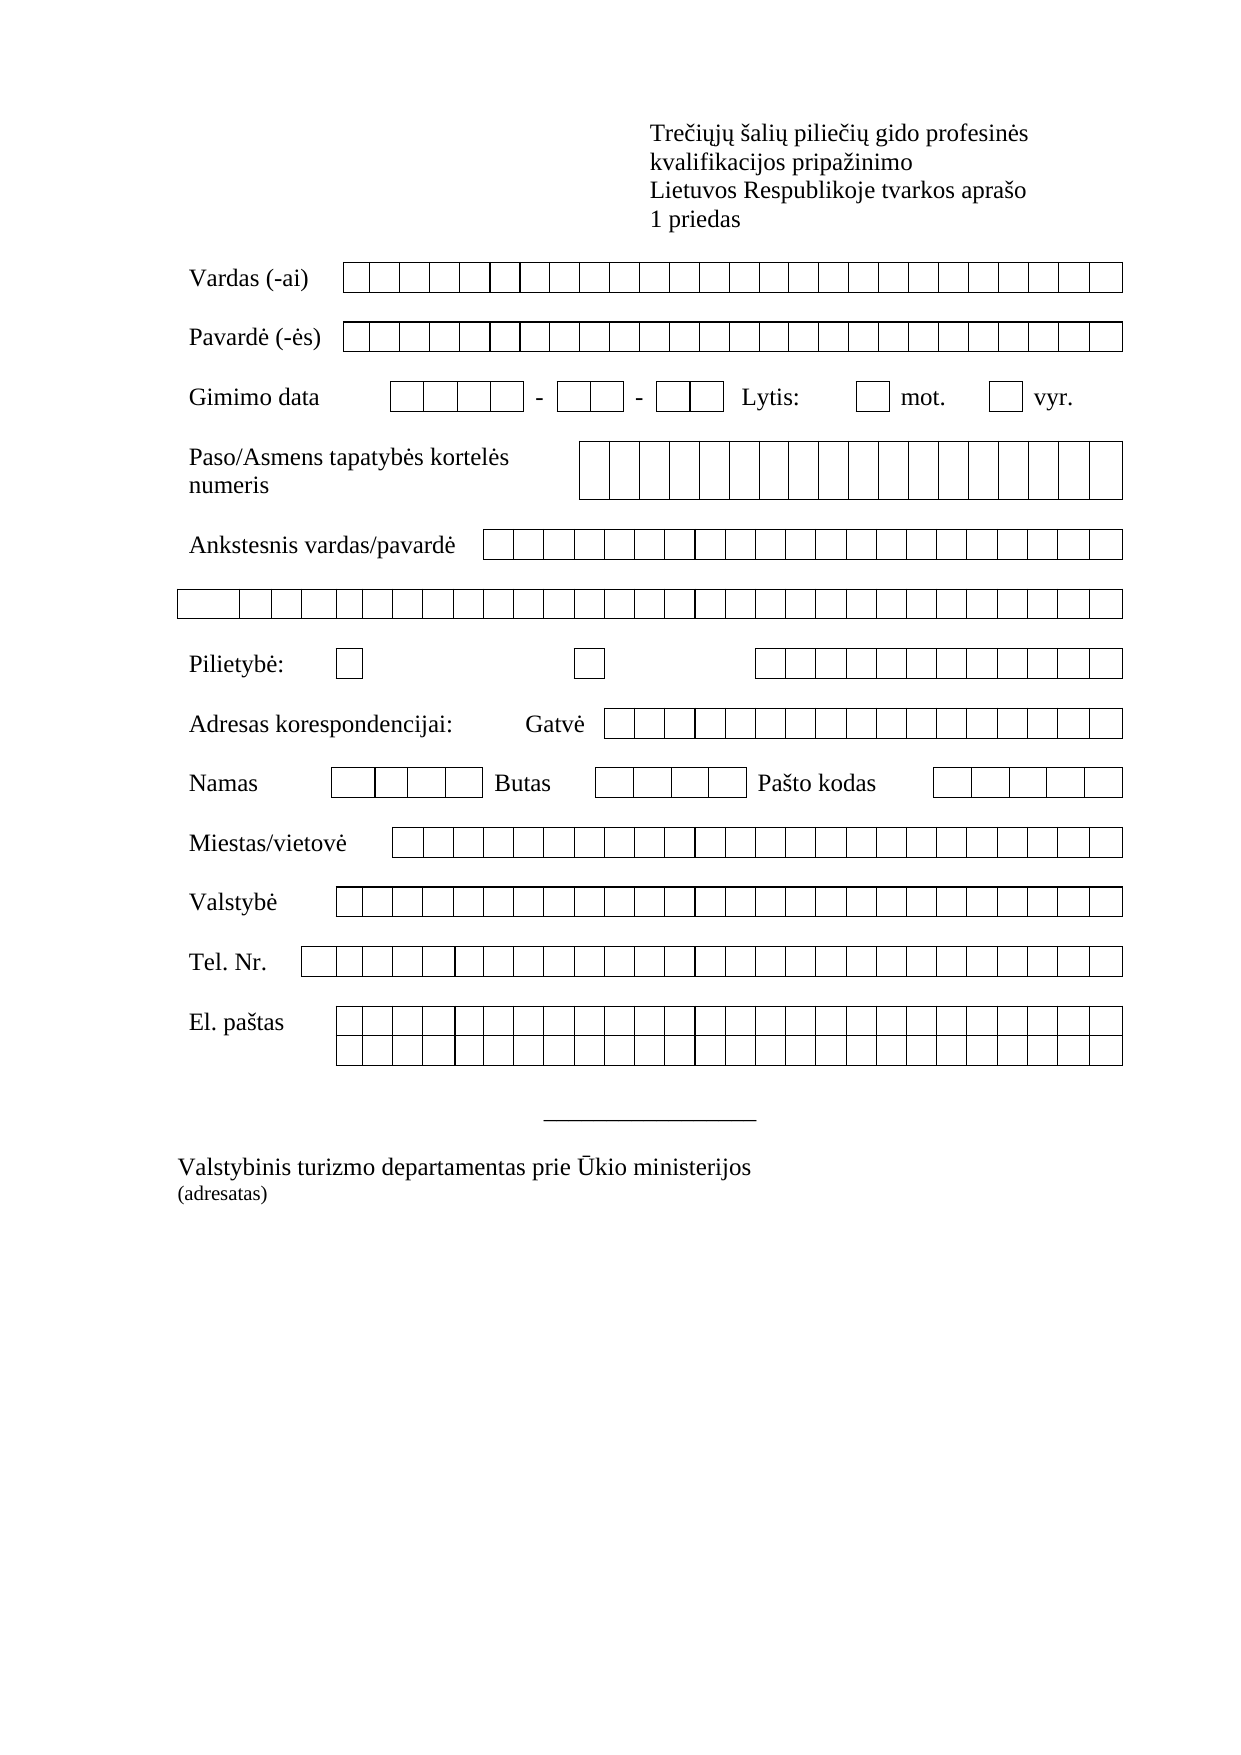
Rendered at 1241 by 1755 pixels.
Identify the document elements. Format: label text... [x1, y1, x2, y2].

table_header [1010, 768, 1046, 797]
table_header [491, 323, 519, 351]
table_header [939, 323, 968, 351]
table_header [819, 323, 848, 351]
table_header [998, 649, 1027, 678]
table_cell [423, 1036, 454, 1065]
table_header [907, 888, 936, 916]
table_header [726, 590, 755, 618]
table_header [544, 947, 574, 976]
table_header [1029, 442, 1058, 499]
table_header [700, 442, 729, 499]
table_header [877, 590, 906, 618]
table_header [1058, 1007, 1089, 1035]
table_cell [877, 1036, 906, 1065]
text 1 priedas [649, 204, 1122, 233]
table_header [521, 323, 549, 351]
table_header Gatvė [514, 708, 604, 737]
table_header [726, 709, 755, 737]
table_header [484, 530, 513, 559]
table_header [907, 590, 936, 618]
table_header [691, 382, 723, 411]
table_header [610, 263, 639, 292]
table_header [544, 1007, 574, 1035]
table_header [879, 442, 908, 499]
table_header [1058, 590, 1089, 618]
table_header [332, 768, 374, 797]
table_header [657, 382, 689, 411]
table_header [391, 382, 423, 411]
table_cell [816, 1036, 846, 1065]
table_header [907, 649, 936, 678]
table_header [484, 888, 513, 916]
table_header [363, 947, 392, 976]
table_header [491, 263, 519, 292]
table_header [816, 947, 846, 976]
table_header [1090, 888, 1122, 916]
table_header [786, 590, 815, 618]
table_header [1028, 828, 1057, 857]
table_header [1029, 263, 1058, 292]
table_header [877, 649, 906, 678]
table_header [672, 768, 708, 797]
table_header [635, 888, 664, 916]
table_header [456, 947, 483, 976]
table_header [363, 1007, 392, 1035]
table_header [998, 947, 1027, 976]
table_header [1058, 709, 1089, 737]
text Lietuvos Respublikoje tvarkos aprašo [649, 176, 1122, 204]
table_header [967, 888, 997, 916]
table_header [999, 323, 1028, 351]
table_header Miestas/vietovė [177, 827, 392, 857]
table_header [847, 828, 876, 857]
table_header [344, 323, 369, 351]
table_header [849, 263, 878, 292]
table_cell [756, 1036, 785, 1065]
text kvalifikacijos pripažinimo [649, 147, 1122, 176]
table_header [847, 530, 876, 559]
table_header [337, 947, 362, 976]
table_header [376, 768, 407, 797]
table_header [998, 530, 1027, 559]
table_header [344, 263, 369, 292]
table_header [877, 1007, 906, 1035]
table_header [580, 442, 609, 499]
table_header [272, 590, 301, 618]
table_header [847, 888, 876, 916]
table_header [610, 442, 639, 499]
table_header [879, 263, 908, 292]
table_header [591, 382, 623, 411]
table_header [879, 323, 908, 351]
table_header [544, 828, 574, 857]
table_header [756, 828, 785, 857]
table_header [240, 590, 271, 618]
table_cell [484, 1036, 513, 1065]
table_header [816, 709, 846, 737]
table_header [544, 888, 574, 916]
table_header [969, 442, 998, 499]
table_header [454, 888, 483, 916]
table_header [937, 590, 966, 618]
table_header [1085, 768, 1122, 797]
table_header [967, 828, 997, 857]
table_header Pilietybė: [177, 648, 336, 678]
table_header Vardas (-ai) [177, 262, 343, 292]
table_header Butas [483, 767, 595, 797]
table_header [937, 888, 966, 916]
table_header [877, 888, 906, 916]
table_header [605, 590, 634, 618]
table_cell [786, 1036, 815, 1065]
table_cell [665, 1036, 694, 1065]
table_cell [514, 1036, 543, 1065]
table_header Gimimo data [177, 381, 390, 411]
table_header [907, 1007, 936, 1035]
table_header [393, 947, 422, 976]
table_header Ankstesnis vardas/pavardė [177, 529, 483, 559]
table_header [967, 947, 997, 976]
table_header [580, 263, 609, 292]
table_header [967, 590, 997, 618]
table_header [665, 530, 694, 559]
table_header [756, 590, 785, 618]
table_header [967, 709, 997, 737]
table_header [999, 442, 1028, 499]
table_header [454, 828, 483, 857]
table_header [665, 709, 694, 737]
table_header [393, 888, 422, 916]
table_header [605, 648, 755, 678]
table_header [1028, 709, 1057, 737]
table_header [819, 442, 848, 499]
table_header [907, 709, 936, 737]
table_header [370, 263, 399, 292]
table_header [1028, 1007, 1057, 1035]
table_header [937, 709, 966, 737]
table_header [760, 323, 788, 351]
table_header [726, 1007, 755, 1035]
table_header [337, 888, 362, 916]
table_header [423, 590, 453, 618]
table_header [454, 590, 483, 618]
table_header [575, 590, 604, 618]
table_header [857, 382, 889, 411]
table_header [816, 649, 846, 678]
table_header [726, 828, 755, 857]
table_header [580, 323, 609, 351]
table_header [909, 263, 938, 292]
table_header [400, 323, 429, 351]
table_header [665, 947, 694, 976]
table_header [484, 590, 513, 618]
table_header [967, 649, 997, 678]
table_header [544, 590, 574, 618]
table_header [1059, 442, 1089, 499]
table_header [1028, 590, 1057, 618]
table_header [786, 1007, 815, 1035]
table_header [760, 442, 788, 499]
table_header [1090, 709, 1122, 737]
table_header [1090, 1007, 1122, 1035]
table_header [575, 530, 604, 559]
table_header [514, 888, 543, 916]
table_header [458, 382, 490, 411]
table_header [514, 1007, 543, 1035]
table_header [937, 530, 966, 559]
table_header [730, 323, 759, 351]
table_header [756, 649, 785, 678]
table_header El. paštas [177, 1006, 336, 1035]
table_cell [544, 1036, 574, 1065]
table_header [635, 590, 664, 618]
table_header [337, 649, 362, 678]
table_header [575, 888, 604, 916]
table_header [1090, 263, 1122, 292]
table_header [423, 888, 453, 916]
table_header [363, 888, 392, 916]
table_header [816, 1007, 846, 1035]
table_cell [1058, 1036, 1089, 1065]
table_header [696, 888, 725, 916]
table_header [756, 709, 785, 737]
table_header [337, 1007, 362, 1035]
table_header [670, 442, 699, 499]
table_header [789, 442, 818, 499]
table_cell [575, 1036, 604, 1065]
table_header [605, 828, 634, 857]
table_header [423, 947, 454, 976]
table_header - [624, 381, 656, 411]
table_header [635, 828, 664, 857]
table_header Adresas korespondencijai: [177, 708, 514, 737]
table_cell [456, 1036, 483, 1065]
table_header Pavardė (-ės) [177, 321, 343, 351]
table_header [575, 649, 604, 678]
table_header [967, 530, 997, 559]
table_header [575, 947, 604, 976]
table_header [665, 828, 694, 857]
table_header [605, 1007, 634, 1035]
table_header [789, 323, 818, 351]
table_header [999, 263, 1028, 292]
table_header [786, 709, 815, 737]
table_header [939, 263, 968, 292]
table_header [696, 947, 725, 976]
table_header [484, 1007, 513, 1035]
table_header [877, 828, 906, 857]
table_header [514, 530, 543, 559]
table_header [1090, 530, 1122, 559]
table_header [635, 709, 664, 737]
table_header [1090, 442, 1122, 499]
table_header [393, 828, 423, 857]
table_cell [337, 1036, 362, 1065]
table_header [1090, 323, 1122, 351]
table_header [363, 648, 574, 678]
table_cell [726, 1036, 755, 1065]
table_cell [998, 1036, 1027, 1065]
table_header [786, 828, 815, 857]
table_header [909, 323, 938, 351]
table_header - [524, 381, 557, 411]
table_header [696, 590, 725, 618]
table_header [990, 382, 1022, 411]
table_header [1090, 947, 1122, 976]
table_header [634, 768, 671, 797]
table_header [1058, 947, 1089, 976]
table_header [424, 382, 457, 411]
table_header [544, 530, 574, 559]
table_header [849, 323, 878, 351]
table_header [907, 828, 936, 857]
table_header [1090, 649, 1122, 678]
table_header [934, 768, 971, 797]
table_header [696, 530, 725, 559]
table_header Namas [177, 767, 331, 797]
table_header [337, 590, 362, 618]
table_header [730, 442, 759, 499]
table_header [877, 947, 906, 976]
table_cell [1090, 1036, 1122, 1065]
table_header [816, 530, 846, 559]
table_header [575, 828, 604, 857]
table_cell [937, 1036, 966, 1065]
table_cell [847, 1036, 876, 1065]
table_header Valstybė [177, 886, 336, 916]
table_header [998, 1007, 1027, 1035]
table_header [610, 323, 639, 351]
table_header [967, 1007, 997, 1035]
table_header [670, 263, 699, 292]
table_header [484, 947, 513, 976]
table_header Pašto kodas [747, 767, 933, 797]
table_header [605, 709, 634, 737]
table_header [786, 947, 815, 976]
table_header [700, 323, 729, 351]
table_header [877, 530, 906, 559]
table_header [937, 1007, 966, 1035]
table_header [1028, 947, 1057, 976]
table_header [756, 530, 785, 559]
table_header [969, 323, 998, 351]
table_header [849, 442, 878, 499]
table_header [726, 888, 755, 916]
table_header [998, 709, 1027, 737]
table_header [1059, 263, 1089, 292]
table_header [596, 768, 633, 797]
table_header mot. [890, 381, 989, 411]
table_header Lytis: [724, 381, 856, 411]
table_header [302, 947, 336, 976]
table_header [1058, 530, 1089, 559]
table_header [709, 768, 746, 797]
table_header [423, 1007, 454, 1035]
table_header [756, 1007, 785, 1035]
table_header [847, 709, 876, 737]
table_header [393, 1007, 422, 1035]
table_header [430, 323, 459, 351]
table_header [558, 382, 590, 411]
table_header [393, 590, 422, 618]
table_header [1028, 530, 1057, 559]
table_header [789, 263, 818, 292]
table_header [665, 888, 694, 916]
table_header [907, 530, 936, 559]
table_header [635, 947, 664, 976]
table_header [756, 947, 785, 976]
table_header [484, 828, 513, 857]
table_header [408, 768, 445, 797]
table_header [363, 590, 392, 618]
table_header [446, 768, 482, 797]
table_header [998, 828, 1027, 857]
table_header [605, 947, 634, 976]
table_header [1090, 590, 1122, 618]
text (adresatas) [177, 1181, 1122, 1205]
table_header [178, 590, 239, 618]
table_header [1058, 649, 1089, 678]
table_header [696, 828, 725, 857]
table_header [424, 828, 453, 857]
table_header vyr. [1023, 381, 1122, 411]
table_header Paso/Asmens tapatybės kortelės numeris [177, 441, 579, 499]
table_header [635, 1007, 664, 1035]
table_header [756, 888, 785, 916]
table_header [491, 382, 523, 411]
table_header [726, 947, 755, 976]
table_header [550, 323, 579, 351]
table_header [1047, 768, 1084, 797]
table_header [640, 323, 669, 351]
table_header [575, 1007, 604, 1035]
table_header [877, 709, 906, 737]
table_header [640, 442, 669, 499]
table_header [521, 263, 549, 292]
table_cell [177, 1035, 336, 1065]
table_header [1028, 888, 1057, 916]
table_header [1029, 323, 1058, 351]
table_cell [363, 1036, 392, 1065]
text Valstybinis turizmo departamentas prie Ūkio ministerijos [177, 1152, 1122, 1181]
table_header [816, 590, 846, 618]
table_header [786, 888, 815, 916]
table_header [514, 947, 543, 976]
table_cell [967, 1036, 997, 1065]
table_header [696, 709, 725, 737]
table_header [907, 947, 936, 976]
table_header [1058, 888, 1089, 916]
table_header [816, 828, 846, 857]
table_header [847, 590, 876, 618]
table_header [726, 530, 755, 559]
table_header [1059, 323, 1089, 351]
table_header [665, 590, 694, 618]
table_header [969, 263, 998, 292]
table_cell [1028, 1036, 1057, 1065]
table_header [847, 947, 876, 976]
table_header [460, 263, 489, 292]
table_header [700, 263, 729, 292]
table_header [514, 828, 543, 857]
text Trečiųjų šalių piliečių gido profesinės [649, 118, 1122, 147]
table_cell [907, 1036, 936, 1065]
table_header [665, 1007, 694, 1035]
table_header [937, 947, 966, 976]
table_header [670, 323, 699, 351]
table_header [605, 530, 634, 559]
table_header [816, 888, 846, 916]
table_header [514, 590, 543, 618]
table_header [730, 263, 759, 292]
table_header [640, 263, 669, 292]
table_header [696, 1007, 725, 1035]
table_header [370, 323, 399, 351]
table_header [1028, 649, 1057, 678]
table_header [998, 888, 1027, 916]
table_header [819, 263, 848, 292]
table_cell [635, 1036, 664, 1065]
table_header [456, 1007, 483, 1035]
table_cell [696, 1036, 725, 1065]
table_header [939, 442, 968, 499]
table_header [786, 649, 815, 678]
text _________________ [177, 1095, 1122, 1124]
table_header [605, 888, 634, 916]
table_header [760, 263, 788, 292]
table_header [786, 530, 815, 559]
table_header [1058, 828, 1089, 857]
table_header [909, 442, 938, 499]
table_header [635, 530, 664, 559]
table_header [972, 768, 1009, 797]
table_header [998, 590, 1027, 618]
table_header [937, 649, 966, 678]
table_header [430, 263, 459, 292]
table_header [937, 828, 966, 857]
table_header [460, 323, 489, 351]
table_header [550, 263, 579, 292]
table_cell [393, 1036, 422, 1065]
table_header [847, 649, 876, 678]
table_header [847, 1007, 876, 1035]
table_header [400, 263, 429, 292]
table_cell [605, 1036, 634, 1065]
table_header Tel. Nr. [177, 946, 301, 976]
table_header [1090, 828, 1122, 857]
table_header [302, 590, 336, 618]
